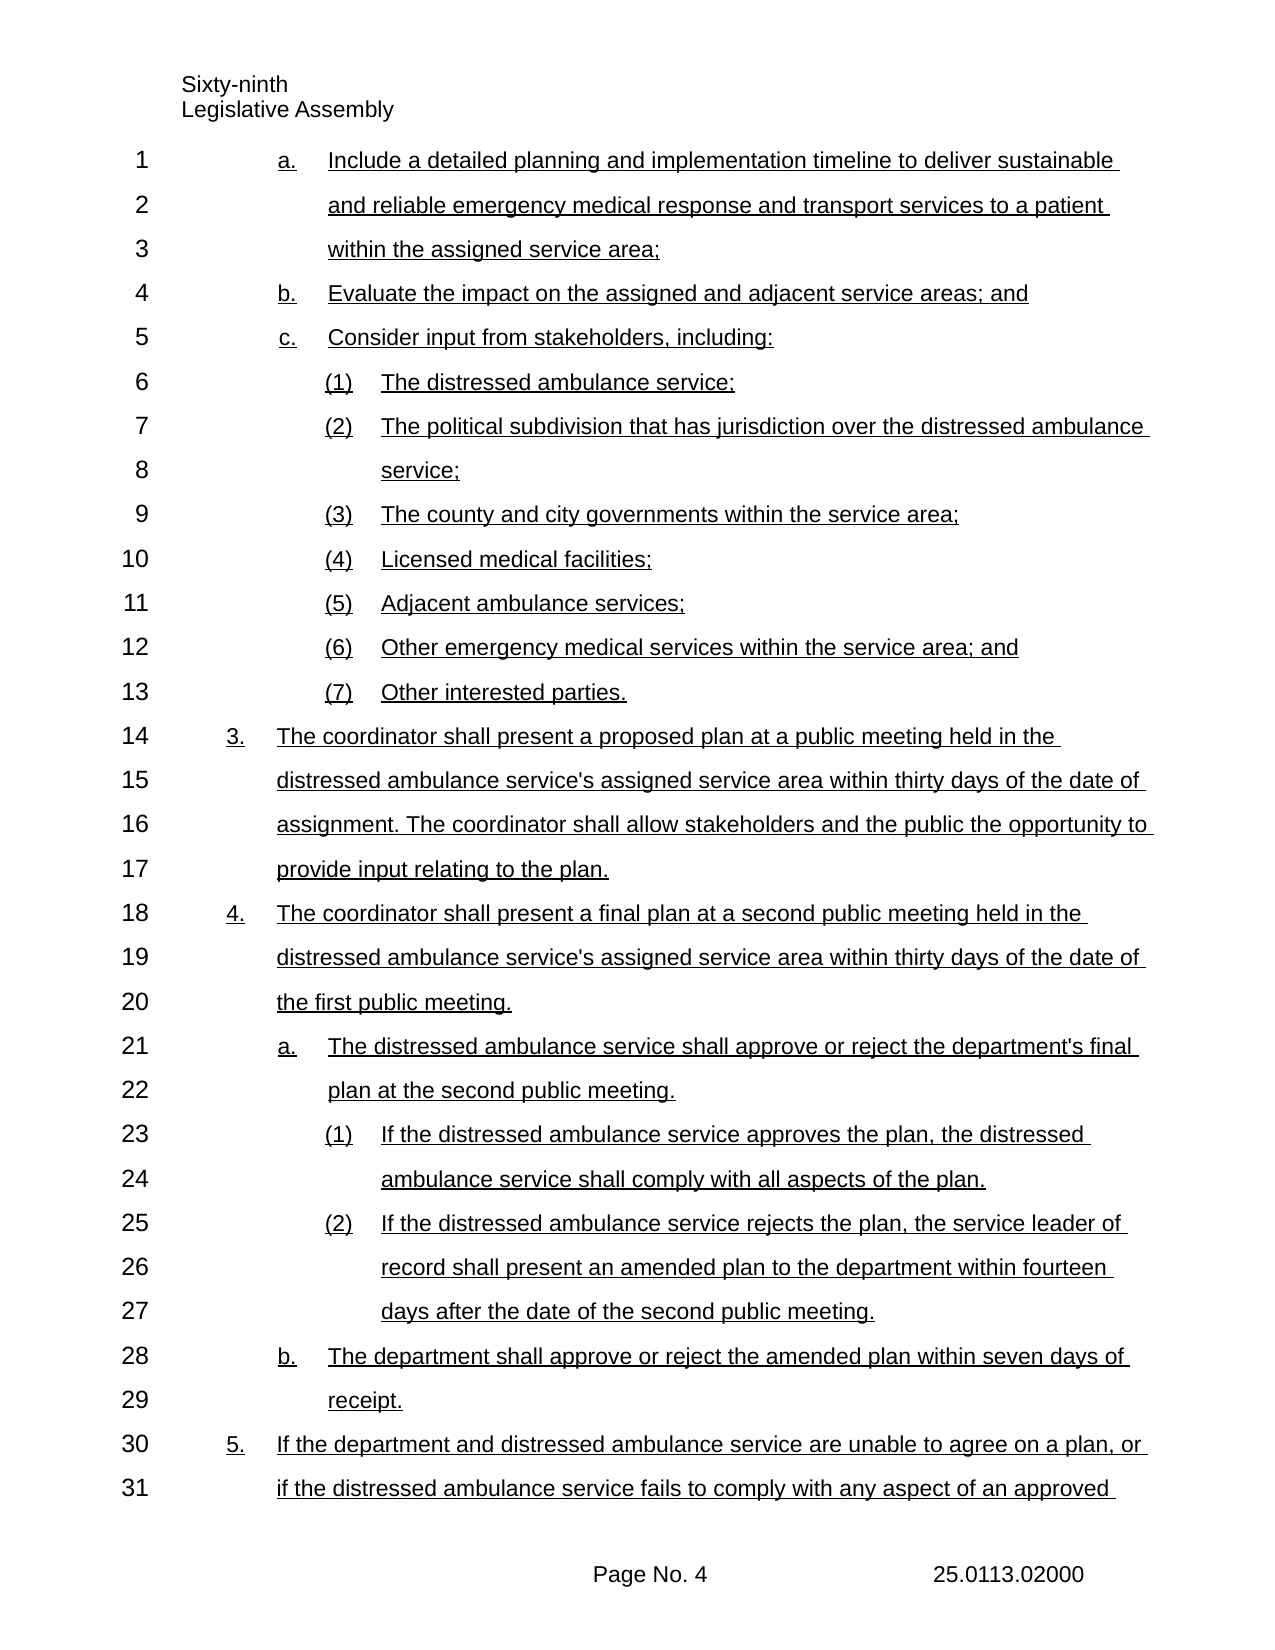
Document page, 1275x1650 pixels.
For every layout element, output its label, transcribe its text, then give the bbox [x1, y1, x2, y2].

text (2) If the distressed ambulance service rejects the plan, the service leader of record shall present an amended plan to the department within fourteen days after the date of the second public meeting. [181, 1196, 1154, 1329]
text 5. If the department and distressed ambulance service are unable to agree on a plan, or if the distressed ambulance service fails to comply with any aspect of an approved [181, 1417, 1154, 1506]
text b. Evaluate the impact on the assigned and adjacent service areas; and [181, 266, 1154, 310]
text (4) Licensed medical facilities; [181, 532, 1154, 576]
text (6) Other emergency medical services within the service area; and [181, 620, 1154, 664]
text b. The department shall approve or reject the amended plan within seven days of receipt. [181, 1329, 1154, 1417]
text 3. The coordinator shall present a proposed plan at a public meeting held in the distressed ambulance service's assigned service area within thirty days of the date of assignment. The coordinator shall allow stakeholders and the public the opportunity to provide input relating to the plan. [181, 709, 1154, 886]
text a. Include a detailed planning and implementation timeline to deliver sustainable and reliable emergency medical response and transport services to a patient within the assigned service area; [181, 133, 1154, 266]
text (7) Other interested parties. [181, 664, 1154, 709]
text (1) If the distressed ambulance service approves the plan, the distressed ambulance service shall comply with all aspects of the plan. [181, 1107, 1154, 1196]
text (2) The political subdivision that has jurisdiction over the distressed ambulance service; [181, 399, 1154, 487]
text a. The distressed ambulance service shall approve or reject the department's final plan at the second public meeting. [181, 1019, 1154, 1107]
text (3) The county and city governments within the service area; [181, 487, 1154, 532]
text (5) Adjacent ambulance services; [181, 576, 1154, 620]
text 4. The coordinator shall present a final plan at a second public meeting held in the distressed ambulance service's assigned service area within thirty days of the date of the first public meeting. [181, 886, 1154, 1019]
text (1) The distressed ambulance service; [181, 355, 1154, 399]
text c. Consider input from stakeholders, including: [181, 310, 1154, 355]
